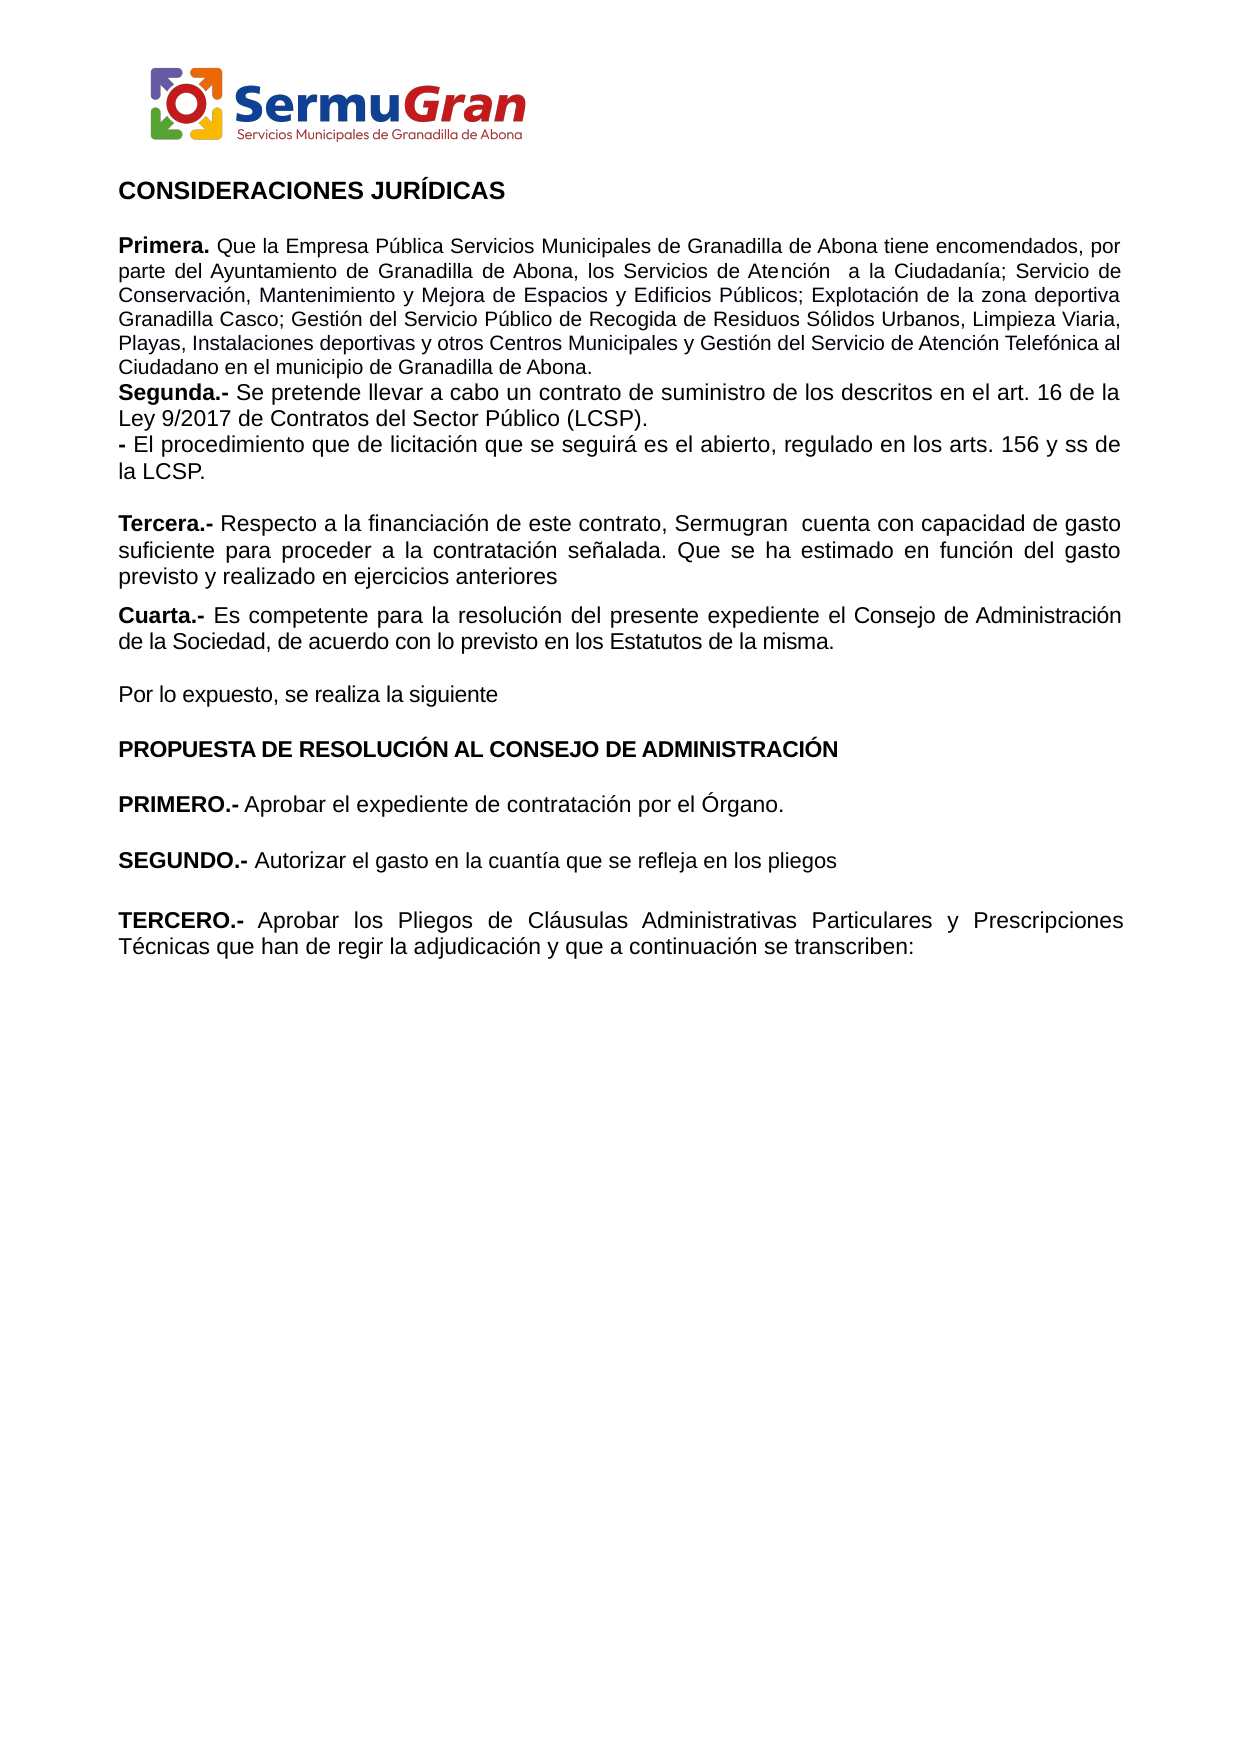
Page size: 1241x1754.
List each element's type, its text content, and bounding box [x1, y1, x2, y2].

subtitle CONSIDERACIONES JURÍDICAS [118, 176, 1122, 205]
text Por lo expuesto, se realiza la siguiente [118, 681, 1122, 707]
text Cuarta.- Es competente para la resolución del presente expediente el Consejo de Administración de la Sociedad, de acuerdo con lo previsto en los Estatutos de la misma. [118, 602, 1122, 655]
text Primera. Que la Empresa Pública Servicios Municipales de Granadilla de Abona tiene encomendados, por parte del Ayuntamiento de Granadilla de Abona, los Servicios de Atención a la Ciudadanía; Servicio de Conservación, Mantenimiento y Mejora de Espacios y Edificios Públicos; Explotación de la zona deportiva Granadilla Casco; Gestión del Servicio Público de Recogida de Residuos Sólidos Urbanos, Limpieza Viaria, Playas, Instalaciones deportivas y otros Centros Municipales y Gestión del Servicio de Atención Telefónica al Ciudadano en el municipio de Granadilla de Abona. [118, 232, 1122, 379]
text PRIMERO.- Aprobar el expediente de contratación por el Órgano. [118, 791, 1124, 818]
text PROPUESTA DE RESOLUCIÓN AL CONSEJO DE ADMINISTRACIÓN [118, 736, 1122, 762]
text Tercera.- Respecto a la financiación de este contrato, Sermugran cuenta con capacidad de gasto suficiente para proceder a la contratación señalada. Que se ha estimado en función del gasto previsto y realizado en ejercicios anteriores [118, 510, 1122, 589]
text Segunda.- Se pretende llevar a cabo un contrato de suministro de los descritos en el art. 16 de la Ley 9/2017 de Contratos del Sector Público (LCSP). [118, 379, 1122, 431]
text TERCERO.- Aprobar los Pliegos de Cláusulas Administrativas Particulares y Prescripciones Técnicas que han de regir la adjudicación y que a continuación se transcriben: [118, 907, 1124, 960]
picture [133, 83, 543, 123]
text - El procedimiento que de licitación que se seguirá es el abierto, regulado en los arts. 156 y ss de la LCSP. [118, 431, 1122, 484]
text SEGUNDO.- Autorizar el gasto en la cuantía que se refleja en los pliegos [118, 847, 1124, 874]
